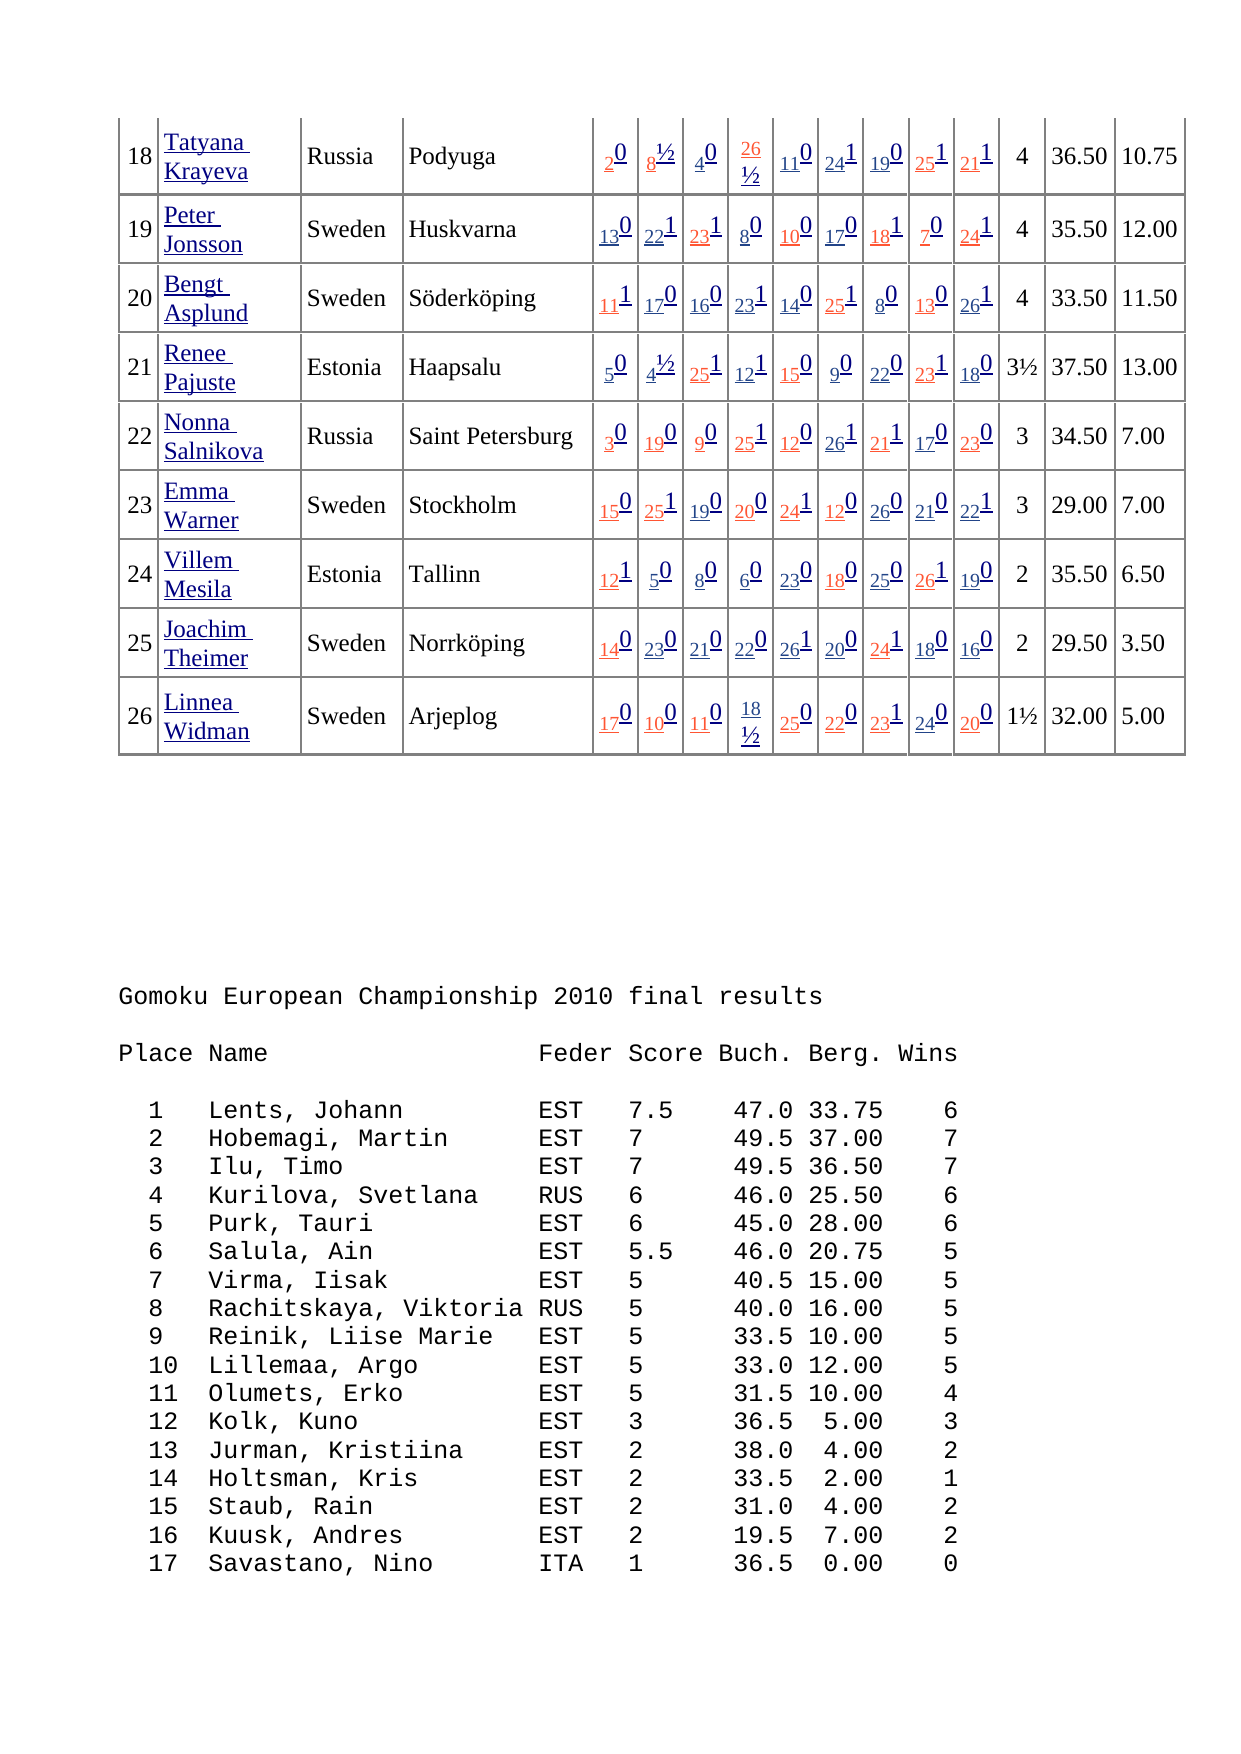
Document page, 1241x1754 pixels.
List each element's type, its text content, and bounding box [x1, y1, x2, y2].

table_cell 90 [819, 334, 862, 400]
table_cell 2 [1000, 540, 1044, 607]
table_cell 110 [684, 678, 727, 753]
table_cell 150 [594, 471, 637, 538]
table_cell 29.00 [1046, 471, 1114, 538]
table_cell Villem Mesila [159, 540, 300, 607]
text Place Name Feder Score Buch. Berg. Wins [118, 1041, 1122, 1069]
table_cell Bengt Asplund [159, 265, 300, 331]
table_cell 190 [955, 540, 998, 607]
table_cell 231 [729, 265, 772, 331]
table_cell 230 [774, 540, 817, 607]
table_cell Renee Pajuste [159, 334, 300, 400]
table_cell 23 [120, 471, 157, 538]
table_cell 130 [910, 265, 952, 331]
table_cell 140 [594, 609, 637, 676]
table_cell Peter Jonsson [159, 196, 300, 262]
text 5 Purk, Tauri EST 6 45.0 28.00 6 [118, 1211, 1122, 1239]
table_cell 4 [1000, 118, 1044, 193]
table_cell 35.50 [1046, 196, 1114, 262]
table_cell 200 [819, 609, 862, 676]
table_cell 13.00 [1116, 334, 1184, 400]
table_cell 230 [639, 609, 682, 676]
text 13 Jurman, Kristiina EST 2 38.0 4.00 2 [118, 1437, 1122, 1466]
table_cell 170 [910, 403, 952, 469]
table_cell 20 [120, 265, 157, 331]
table_cell 170 [639, 265, 682, 331]
table_cell 241 [819, 118, 862, 193]
text 4 Kurilova, Svetlana RUS 6 46.0 25.50 6 [118, 1182, 1122, 1211]
table_cell 210 [684, 609, 727, 676]
table_cell 12.00 [1116, 196, 1184, 262]
table_cell 260 [864, 471, 907, 538]
table_cell 261 [774, 609, 817, 676]
table_cell 251 [684, 334, 727, 400]
table_cell 36.50 [1046, 118, 1114, 193]
table_cell Joachim Theimer [159, 609, 300, 676]
table_cell 10.75 [1116, 118, 1184, 193]
table_cell Linnea Widman [159, 678, 300, 753]
table_cell 50 [594, 334, 637, 400]
table_cell 37.50 [1046, 334, 1114, 400]
table_cell 120 [819, 471, 862, 538]
table_cell 7.00 [1116, 403, 1184, 469]
table_cell 180 [910, 609, 952, 676]
table_cell 18½ [729, 678, 772, 753]
table_cell 5.00 [1116, 678, 1184, 753]
table_cell Sweden [302, 265, 402, 331]
table_cell 231 [910, 334, 952, 400]
table_cell 24 [120, 540, 157, 607]
table_cell 181 [864, 196, 907, 262]
table_cell 4½ [639, 334, 682, 400]
table_cell 150 [774, 334, 817, 400]
table_cell Sweden [302, 609, 402, 676]
table_cell 60 [729, 540, 772, 607]
table_cell 251 [819, 265, 862, 331]
table_cell 34.50 [1046, 403, 1114, 469]
text 17 Savastano, Nino ITA 1 36.5 0.00 0 [118, 1551, 1122, 1579]
table_cell Estonia [302, 540, 402, 607]
text 6 Salula, Ain EST 5.5 46.0 20.75 5 [118, 1239, 1122, 1267]
table_cell 120 [774, 403, 817, 469]
table_cell Estonia [302, 334, 402, 400]
table_cell Podyuga [404, 118, 592, 193]
table_cell 251 [639, 471, 682, 538]
table_cell 180 [819, 540, 862, 607]
table_cell Arjeplog [404, 678, 592, 753]
table_cell 211 [955, 118, 998, 193]
table_cell 180 [955, 334, 998, 400]
table_cell Söderköping [404, 265, 592, 331]
table_cell 80 [684, 540, 727, 607]
table_cell 220 [819, 678, 862, 753]
table_cell 241 [955, 196, 998, 262]
text 8 Rachitskaya, Viktoria RUS 5 40.0 16.00 5 [118, 1296, 1122, 1324]
table_cell Sweden [302, 678, 402, 753]
table_cell Russia [302, 118, 402, 193]
table_cell 80 [729, 196, 772, 262]
table_cell 190 [864, 118, 907, 193]
text 3 Ilu, Timo EST 7 49.5 36.50 7 [118, 1154, 1122, 1182]
table_cell 220 [864, 334, 907, 400]
table_cell 32.00 [1046, 678, 1114, 753]
table_cell 3.50 [1116, 609, 1184, 676]
table_cell 221 [639, 196, 682, 262]
table_cell 140 [774, 265, 817, 331]
text 7 Virma, Iisak EST 5 40.5 15.00 5 [118, 1267, 1122, 1296]
table_cell 26 [120, 678, 157, 753]
table_cell 6.50 [1116, 540, 1184, 607]
table_cell 170 [819, 196, 862, 262]
table_cell 210 [910, 471, 952, 538]
table_cell 30 [594, 403, 637, 469]
table_cell 190 [639, 403, 682, 469]
table_cell 111 [594, 265, 637, 331]
table_cell 50 [639, 540, 682, 607]
table_cell 19 [120, 196, 157, 262]
table_cell 26½ [729, 118, 772, 193]
text 15 Staub, Rain EST 2 31.0 4.00 2 [118, 1494, 1122, 1522]
table_cell 200 [729, 471, 772, 538]
table_cell 250 [864, 540, 907, 607]
table_cell 221 [955, 471, 998, 538]
table_cell 8½ [639, 118, 682, 193]
table_cell 231 [684, 196, 727, 262]
table_cell 21 [120, 334, 157, 400]
table_cell 3 [1000, 471, 1044, 538]
table_cell 241 [864, 609, 907, 676]
table_cell 261 [910, 540, 952, 607]
text 14 Holtsman, Kris EST 2 33.5 2.00 1 [118, 1466, 1122, 1494]
table_cell 90 [684, 403, 727, 469]
text 11 Olumets, Erko EST 5 31.5 10.00 4 [118, 1381, 1122, 1409]
table_cell 1½ [1000, 678, 1044, 753]
text 9 Reinik, Liise Marie EST 5 33.5 10.00 5 [118, 1324, 1122, 1352]
table_cell 29.50 [1046, 609, 1114, 676]
table_cell 220 [729, 609, 772, 676]
table_cell 11.50 [1116, 265, 1184, 331]
table_cell 200 [955, 678, 998, 753]
table_cell 100 [774, 196, 817, 262]
text 1 Lents, Johann EST 7.5 47.0 33.75 6 [118, 1097, 1122, 1126]
table_cell 35.50 [1046, 540, 1114, 607]
table_cell Tatyana Krayeva [159, 118, 300, 193]
table_cell 241 [774, 471, 817, 538]
table_cell Sweden [302, 471, 402, 538]
table_cell 20 [594, 118, 637, 193]
table_cell 4 [1000, 196, 1044, 262]
table_cell 251 [910, 118, 952, 193]
table_cell 160 [684, 265, 727, 331]
table_cell 160 [955, 609, 998, 676]
table_cell 121 [729, 334, 772, 400]
table_cell Stockholm [404, 471, 592, 538]
table_cell 3½ [1000, 334, 1044, 400]
table_cell 240 [910, 678, 952, 753]
text Gomoku European Championship 2010 final results [118, 984, 1122, 1012]
table_cell 22 [120, 403, 157, 469]
table_cell Emma Warner [159, 471, 300, 538]
table_cell Russia [302, 403, 402, 469]
table_cell 110 [774, 118, 817, 193]
table_cell 251 [729, 403, 772, 469]
table_cell Norrköping [404, 609, 592, 676]
table_cell 7.00 [1116, 471, 1184, 538]
table_cell Haapsalu [404, 334, 592, 400]
table_cell 231 [864, 678, 907, 753]
table_cell 190 [684, 471, 727, 538]
table_cell 40 [684, 118, 727, 193]
table_cell 250 [774, 678, 817, 753]
table_cell Nonna Salnikova [159, 403, 300, 469]
table_cell 80 [864, 265, 907, 331]
table_cell 70 [910, 196, 952, 262]
text 16 Kuusk, Andres EST 2 19.5 7.00 2 [118, 1522, 1122, 1551]
table_cell 121 [594, 540, 637, 607]
table_cell 18 [120, 118, 157, 193]
table_cell 130 [594, 196, 637, 262]
text 2 Hobemagi, Martin EST 7 49.5 37.00 7 [118, 1126, 1122, 1154]
table_cell 2 [1000, 609, 1044, 676]
table_cell Huskvarna [404, 196, 592, 262]
table_cell 170 [594, 678, 637, 753]
table_cell Saint Petersburg [404, 403, 592, 469]
table_cell 3 [1000, 403, 1044, 469]
text 12 Kolk, Kuno EST 3 36.5 5.00 3 [118, 1409, 1122, 1437]
table_cell 230 [955, 403, 998, 469]
table_cell 25 [120, 609, 157, 676]
text 10 Lillemaa, Argo EST 5 33.0 12.00 5 [118, 1352, 1122, 1381]
table_cell 100 [639, 678, 682, 753]
table_cell 33.50 [1046, 265, 1114, 331]
table_cell Sweden [302, 196, 402, 262]
table_cell 261 [955, 265, 998, 331]
table_cell 4 [1000, 265, 1044, 331]
table_cell Tallinn [404, 540, 592, 607]
table_cell 261 [819, 403, 862, 469]
table_cell 211 [864, 403, 907, 469]
